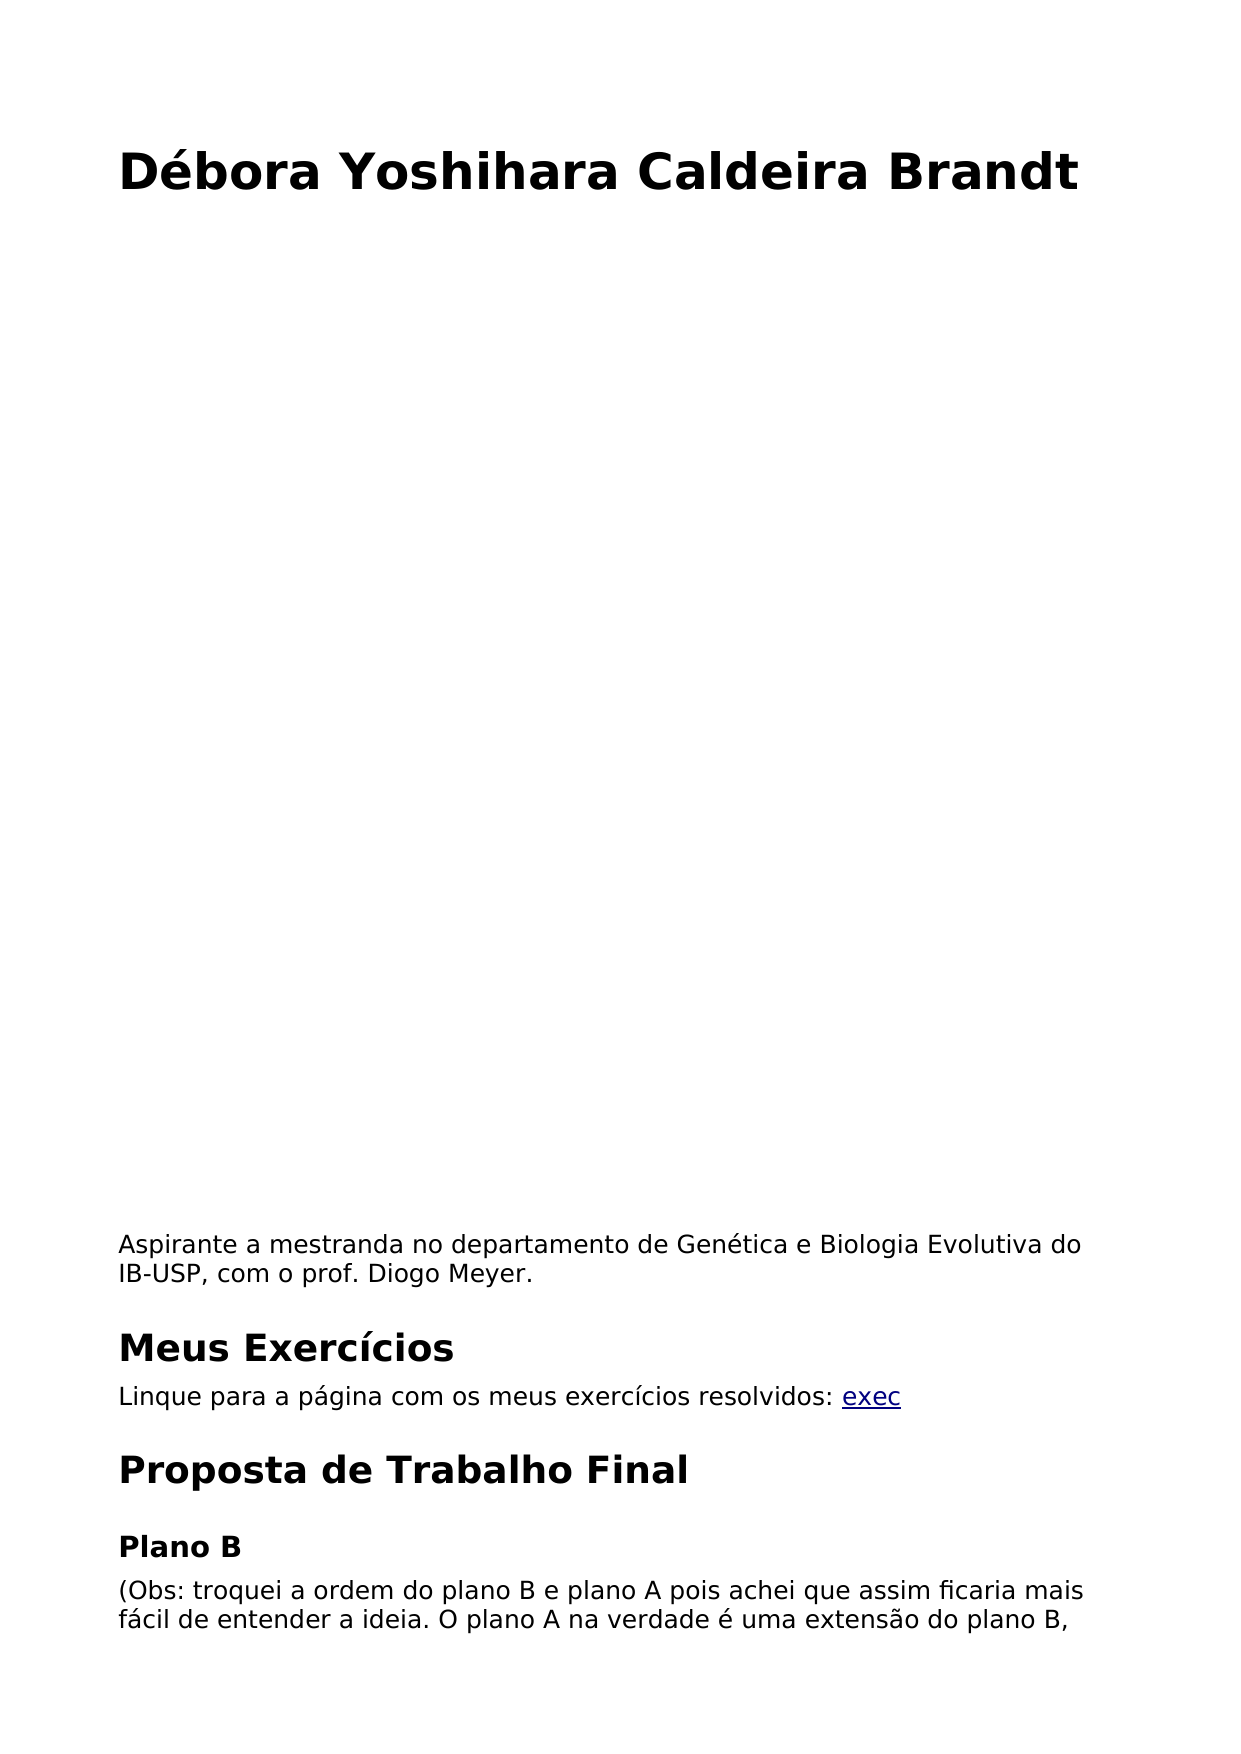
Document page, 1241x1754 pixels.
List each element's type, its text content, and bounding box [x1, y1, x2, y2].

text Aspirante a mestranda no departamento de Genética e Biologia Evolutiva do IB-USP, com o prof. Diogo Meyer. [118, 1230, 1122, 1289]
text Linque para a página com os meus exercícios resolvidos: exec [118, 1382, 1122, 1411]
subtitle Plano B [118, 1530, 1122, 1564]
subtitle Proposta de Trabalho Final [118, 1449, 1122, 1493]
subtitle Meus Exercícios [118, 1326, 1122, 1370]
text (Obs: troquei a ordem do plano B e plano A pois achei que assim ficaria mais fácil de entender a ideia. O plano A na verdade é uma extensão do plano B, [118, 1577, 1122, 1635]
subtitle Débora Yoshihara Caldeira Brandt [118, 143, 1122, 201]
